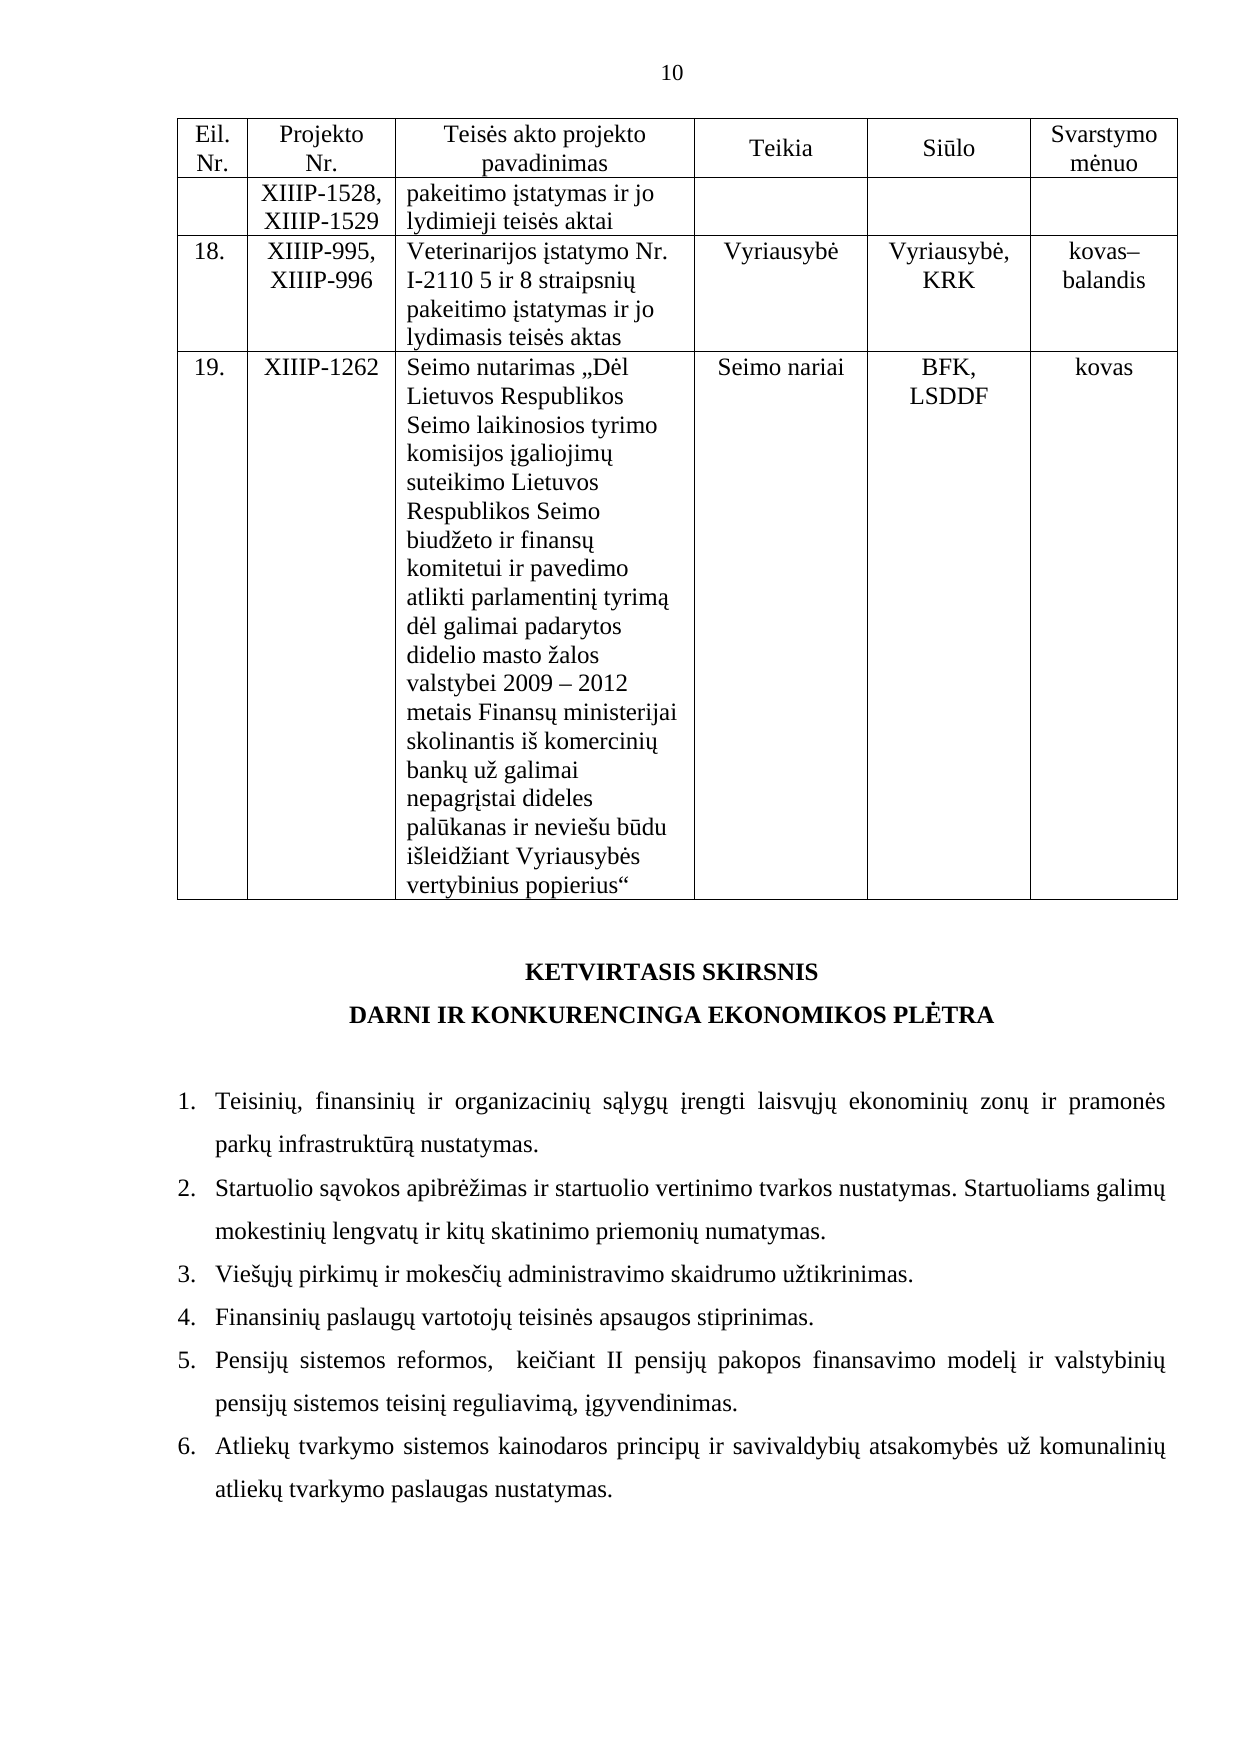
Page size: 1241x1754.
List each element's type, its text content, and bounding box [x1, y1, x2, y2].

table_header Projekto Nr. [248, 119, 395, 177]
table_cell [695, 178, 867, 235]
table_header Svarstymo mėnuo [1031, 119, 1177, 177]
table_cell Vyriausybė [695, 236, 867, 351]
table_cell XIIIP-1262 [248, 352, 395, 898]
table_cell 19. [178, 352, 247, 898]
table_cell Vyriausybė, KRK [868, 236, 1030, 351]
table_cell 18. [178, 236, 247, 351]
text 2. Startuolio sąvokos apibrėžimas ir startuolio vertinimo tvarkos nustatymas. Startuoliams galimų mokestinių lengvatų ir kitų skatinimo priemonių numatymas. [177, 1173, 1167, 1244]
text 1. Teisinių, finansinių ir organizacinių sąlygų įrengti laisvųjų ekonominių zonų ir pramonės parkų infrastruktūrą nustatymas. [177, 1086, 1167, 1158]
table_cell Seimo nutarimas „Dėl Lietuvos Respublikos Seimo laikinosios tyrimo komisijos įgaliojimų suteikimo Lietuvos Respublikos Seimo biudžeto ir finansų komitetui ir pavedimo atlikti parlamentinį tyrimą dėl galimai padarytos didelio masto žalos valstybei 2009 – 2012 metais Finansų ministerijai skolinantis iš komercinių bankų už galimai nepagrįstai dideles palūkanas ir neviešu būdu išleidžiant Vyriausybės vertybinius popierius“ [396, 352, 694, 898]
table_cell kovas [1031, 352, 1177, 898]
table_header Teisės akto projekto pavadinimas [396, 119, 694, 177]
table_cell [178, 178, 247, 235]
table_cell kovas–balandis [1031, 236, 1177, 351]
table_cell XIIIP-995, XIIIP-996 [248, 236, 395, 351]
table_header Eil. Nr. [178, 119, 247, 177]
text 5. Pensijų sistemos reformos, keičiant II pensijų pakopos finansavimo modelį ir valstybinių pensijų sistemos teisinį reguliavimą, įgyvendinimas. [177, 1345, 1167, 1417]
table_cell pakeitimo įstatymas ir jo lydimieji teisės aktai [396, 178, 694, 235]
table_header Teikia [695, 119, 867, 177]
text 4. Finansinių paslaugų vartotojų teisinės apsaugos stiprinimas. [177, 1302, 1167, 1331]
table_header Siūlo [868, 119, 1030, 177]
text 6. Atliekų tvarkymo sistemos kainodaros principų ir savivaldybių atsakomybės už komunalinių atliekų tvarkymo paslaugas nustatymas. [177, 1431, 1167, 1503]
table_cell Seimo nariai [695, 352, 867, 898]
table_cell XIIIP-1528, XIIIP-1529 [248, 178, 395, 235]
text 3. Viešųjų pirkimų ir mokesčių administravimo skaidrumo užtikrinimas. [177, 1259, 1167, 1288]
table_cell [868, 178, 1030, 235]
table_cell [1031, 178, 1177, 235]
table_cell BFK, LSDDF [868, 352, 1030, 898]
text KETVIRTASIS SKIRSNIS [177, 957, 1167, 986]
text DARNI IR KONKURENCINGA EKONOMIKOS PLĖTRA [177, 1000, 1167, 1029]
table_cell Veterinarijos įstatymo Nr. I-2110 5 ir 8 straipsnių pakeitimo įstatymas ir jo lydimasis teisės aktas [396, 236, 694, 351]
